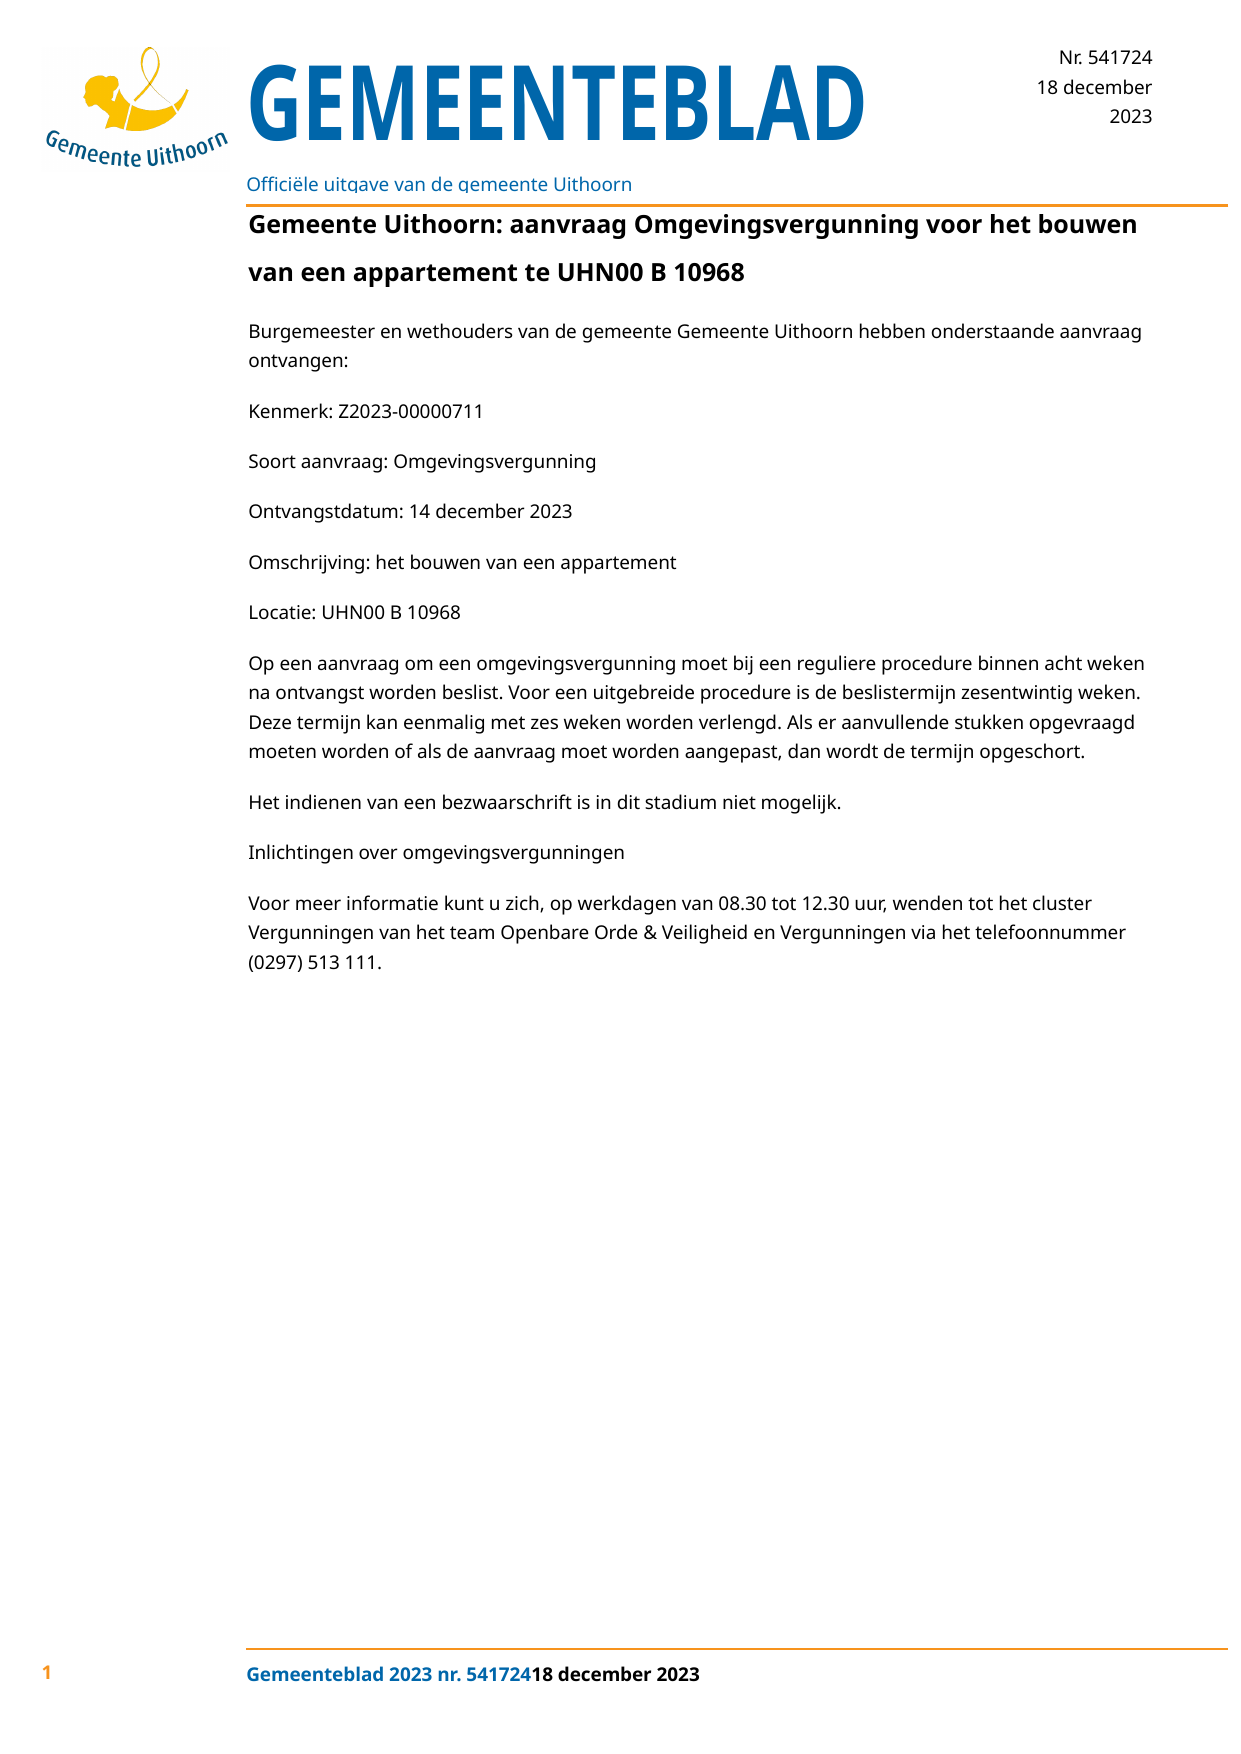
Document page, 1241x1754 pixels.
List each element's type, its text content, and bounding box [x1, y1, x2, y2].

text Omschrijving: het bouwen van een appartement [248, 549, 1152, 575]
text Kenmerk: Z2023-00000711 [248, 398, 1152, 424]
text Op een aanvraag om een omgevingsvergunning moet bij een reguliere procedure binnen acht weken na ontvangst worden beslist. Voor een uitgebreide procedure is de beslistermijn zesentwintig weken. Deze termijn kan eenmalig met zes weken worden verlengd. Als er aanvullende stukken opgevraagd moeten worden of als de aanvraag moet worden aangepast, dan wordt de termijn opgeschort. [248, 650, 1152, 764]
text Soort aanvraag: Omgevingsvergunning [248, 448, 1152, 474]
text Ontvangstdatum: 14 december 2023 [248, 499, 1152, 524]
text Gemeente Uithoorn: aanvraag Omgevingsvergunning voor het bouwen van een appartement te UHN00 B 10968 [248, 207, 1152, 288]
text Het indienen van een bezwaarschrift is in dit stadium niet mogelijk. [248, 789, 1152, 815]
text Burgemeester en wethouders van de gemeente Gemeente Uithoorn hebben onderstaande aanvraag ontvangen: [248, 318, 1152, 373]
picture [41, 47, 231, 172]
text Inlichtingen over omgevingsvergunningen [248, 839, 1152, 865]
text Locatie: UHN00 B 10968 [248, 599, 1152, 625]
text Voor meer informatie kunt u zich, op werkdagen van 08.30 tot 12.30 uur, wenden tot het cluster Vergunningen van het team Openbare Orde & Veiligheid en Vergunningen via het telefoonnummer (0297) 513 111. [248, 890, 1152, 975]
